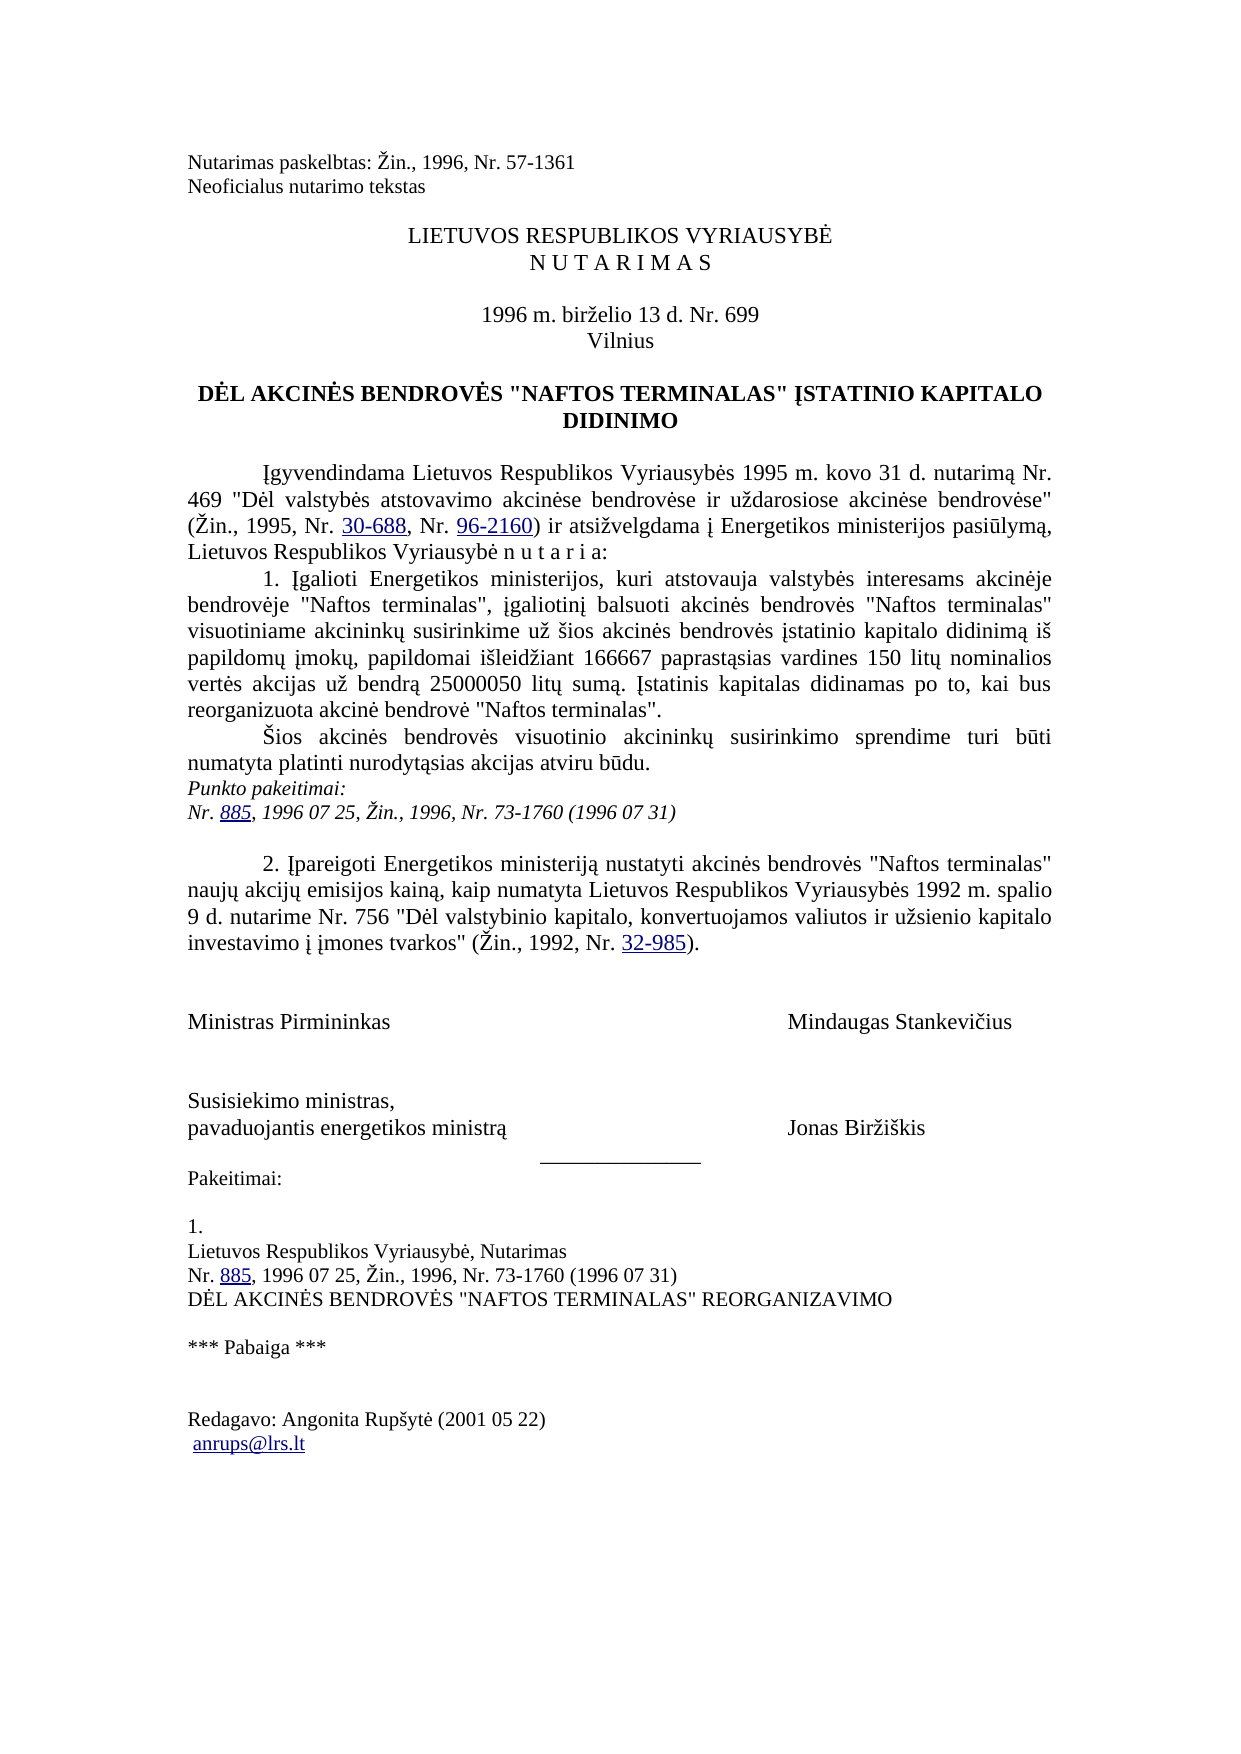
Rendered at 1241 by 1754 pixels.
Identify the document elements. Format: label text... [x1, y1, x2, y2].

text N U T A R I M A S [187, 248, 1053, 275]
text *** Pabaiga *** [187, 1335, 1053, 1359]
text Įgyvendindama Lietuvos Respublikos Vyriausybės 1995 m. kovo 31 d. nutarimą Nr. 469 "Dėl valstybės atstovavimo akcinėse bendrovėse ir uždarosiose akcinėse bendrovėse" (Žin., 1995, Nr. 30-688, Nr. 96-2160) ir atsižvelgdama į Energetikos ministerijos pasiūlymą, Lietuvos Respublikos Vyriausybė n u t a r i a: [187, 459, 1053, 565]
text LIETUVOS RESPUBLIKOS VYRIAUSYBĖ [187, 222, 1053, 248]
text Pakeitimai: [187, 1166, 1053, 1190]
text Lietuvos Respublikos Vyriausybė, Nutarimas [187, 1238, 1053, 1263]
text Punkto pakeitimai: [187, 776, 1053, 800]
text Šios akcinės bendrovės visuotinio akcininkų susirinkimo sprendime turi būti numatyta platinti nurodytąsias akcijas atviru būdu. [187, 723, 1053, 776]
text Neoficialus nutarimo tekstas [187, 174, 1053, 198]
text 1. [187, 1214, 1053, 1238]
text DĖL AKCINĖS BENDROVĖS "NAFTOS TERMINALAS" REORGANIZAVIMO [187, 1287, 1053, 1311]
text Nr. 885, 1996 07 25, Žin., 1996, Nr. 73-1760 (1996 07 31) [187, 1263, 1053, 1287]
text ______________ [187, 1140, 1053, 1166]
text Ministras Pirmininkas Mindaugas Stankevičius [187, 1008, 1053, 1034]
text 1. Įgalioti Energetikos ministerijos, kuri atstovauja valstybės interesams akcinėje bendrovėje "Naftos terminalas", įgaliotinį balsuoti akcinės bendrovės "Naftos terminalas" visuotiniame akcininkų susirinkime už šios akcinės bendrovės įstatinio kapitalo didinimą iš papildomų įmokų, papildomai išleidžiant 166667 paprastąsias vardines 150 litų nominalios vertės akcijas už bendrą 25000050 litų sumą. Įstatinis kapitalas didinamas po to, kai bus reorganizuota akcinė bendrovė "Naftos terminalas". [187, 565, 1053, 723]
text pavaduojantis energetikos ministrą Jonas Biržiškis [187, 1114, 1053, 1140]
text Nutarimas paskelbtas: Žin., 1996, Nr. 57-1361 [187, 150, 1053, 174]
text 2. Įpareigoti Energetikos ministeriją nustatyti akcinės bendrovės "Naftos terminalas" naujų akcijų emisijos kainą, kaip numatyta Lietuvos Respublikos Vyriausybės 1992 m. spalio 9 d. nutarime Nr. 756 "Dėl valstybinio kapitalo, konvertuojamos valiutos ir užsienio kapitalo investavimo į įmones tvarkos" (Žin., 1992, Nr. 32-985). [187, 850, 1053, 956]
text Susisiekimo ministras, [187, 1087, 1053, 1114]
text 1996 m. birželio 13 d. Nr. 699 [187, 301, 1053, 328]
text anrups@lrs.lt [187, 1431, 1053, 1455]
text Redagavo: Angonita Rupšytė (2001 05 22) [187, 1407, 1053, 1431]
text DĖL AKCINĖS BENDROVĖS "NAFTOS TERMINALAS" ĮSTATINIO KAPITALO DIDINIMO [187, 380, 1053, 433]
text Nr. 885, 1996 07 25, Žin., 1996, Nr. 73-1760 (1996 07 31) [187, 800, 1053, 824]
text Vilnius [187, 328, 1053, 354]
